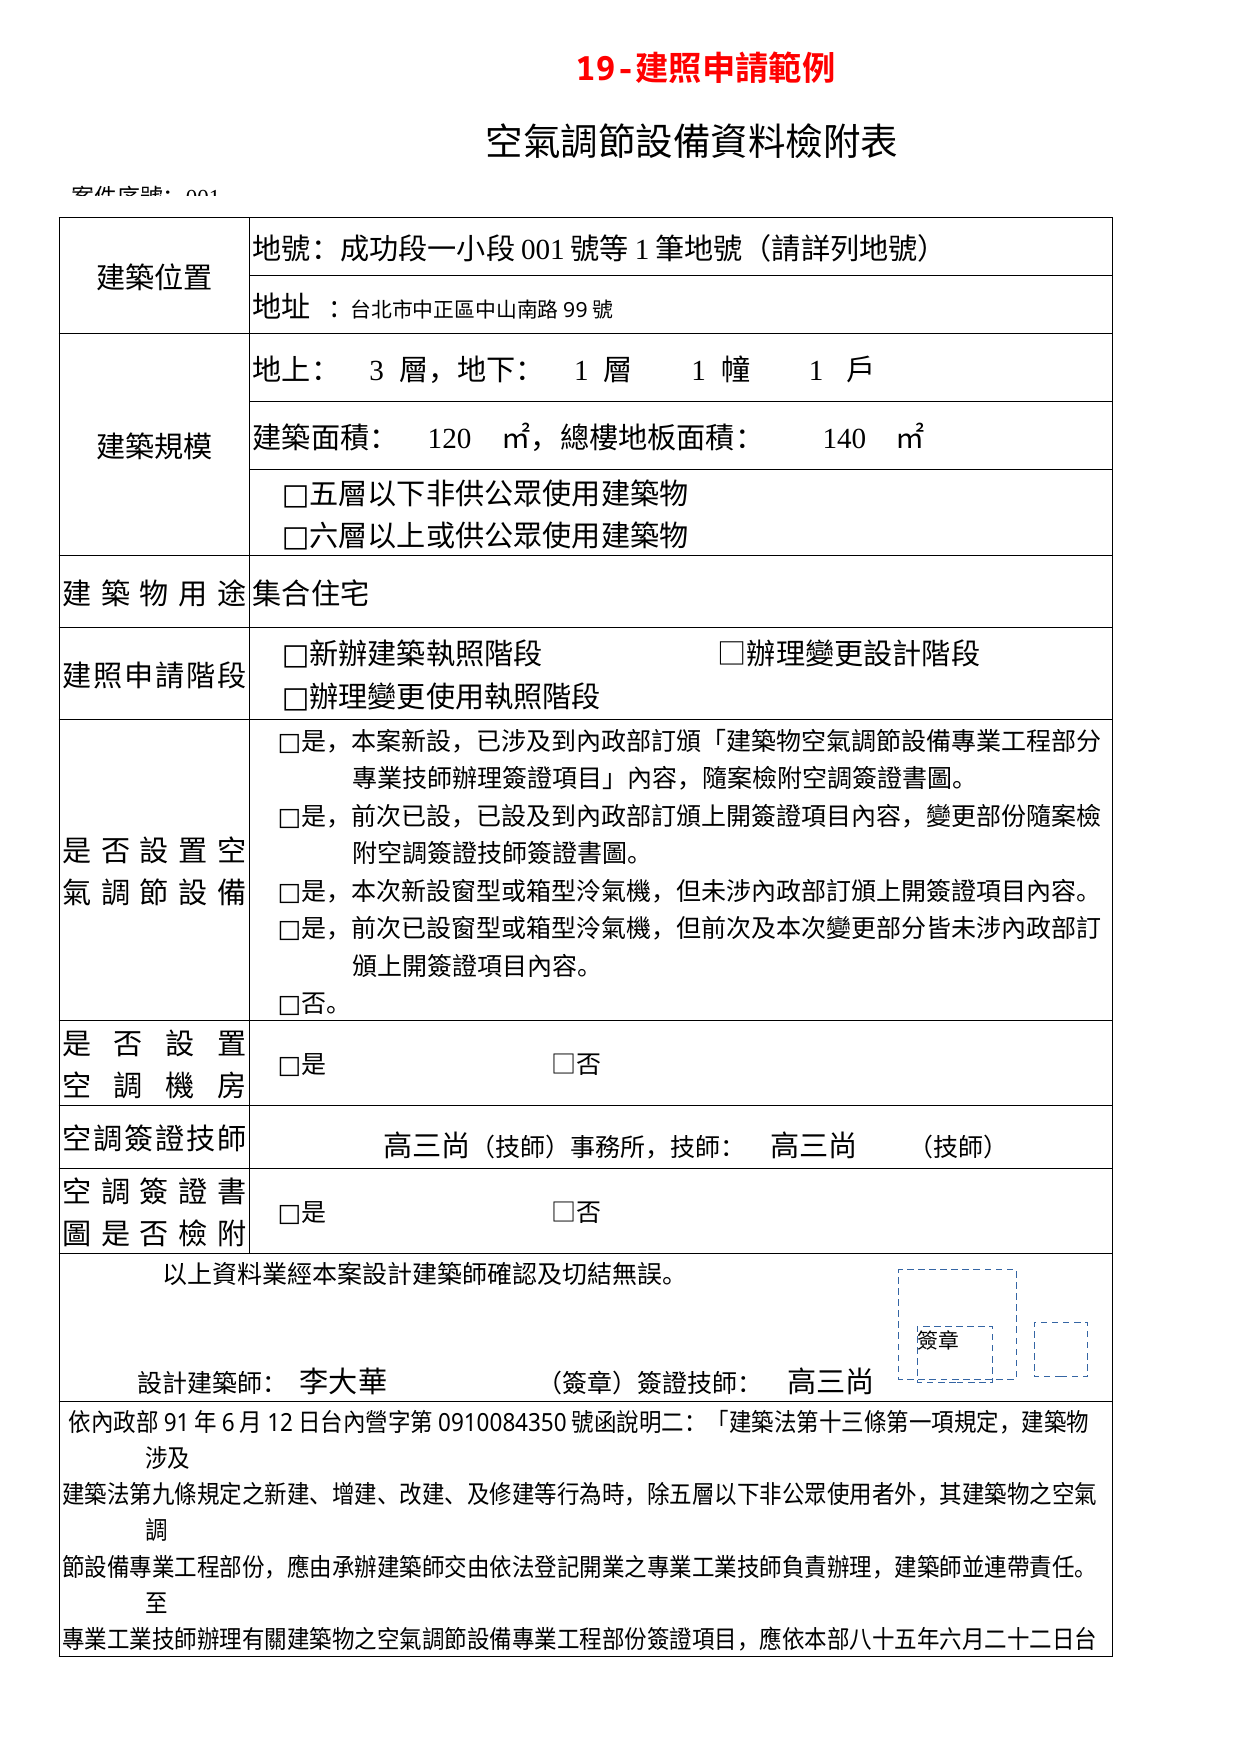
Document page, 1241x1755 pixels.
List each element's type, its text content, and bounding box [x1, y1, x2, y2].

table_cell 空調簽證技師 [60, 1106, 249, 1168]
table_cell 地址 : 台北市中正區中山南路99號 [250, 276, 1112, 333]
table_cell 空調簽證書 圖是否檢附 [60, 1169, 249, 1253]
table_cell 集合住宅 [250, 556, 1112, 627]
table_cell □是 □否 [250, 1021, 1112, 1105]
table_cell 依內政部91年6月12日台內營字第0910084350號函說明二：「建築法第十三條第一項規定，建築物涉及 建築法第九條規定之新建、增建、改建、及修建等行為時，除五層以下非公眾使用者外，其建築物之空氣調 節設備專業工程部份，應由承辦建築師交由依法登記開業之專業工業技師負責辦理，建築師並連帶責任。至 專業工業技師辦理有關建築物之空氣調節設備專業工程部份簽證項目，應依本部八十五年六月二十二日台 [60, 1402, 1112, 1656]
table_cell 是否設置空 氣調節設備 [60, 720, 249, 1020]
table_cell 建築位置 [60, 218, 249, 333]
table_cell □新辦建築執照階段 □辦理變更設計階段 □辦理變更使用執照階段 [250, 628, 1112, 719]
table_cell 是否設置 空調機房 [60, 1021, 249, 1105]
table_header 空氣調節設備資料檢附表 [59, 112, 1112, 217]
table_cell 建築物用途 [60, 556, 249, 627]
table_cell □是，本案新設，已涉及到內政部訂頒「建築物空氣調節設備專業工程部分 專業技師辦理簽證項目」內容，隨案檢附空調簽證書圖。 □是，前次已設，已設及到內政部訂頒上開簽證項目內容，變更部份隨案檢 附空調簽證技師簽證書圖。 □是，本次新設窗型或箱型泠氣機，但未涉內政部訂頒上開簽證項目內容。 □是，前次已設窗型或箱型泠氣機，但前次及本次變更部分皆未涉內政部訂 頒上開簽證項目內容。 □否。 [250, 720, 1112, 1020]
table_cell 建照申請階段 [60, 628, 249, 719]
table_cell 地上： 3 層，地下： 1 層 1 幢 1 戶 [250, 334, 1112, 401]
table_cell □是 □否 [250, 1169, 1112, 1253]
table_cell 以上資料業經本案設計建築師確認及切結無誤。 設計建築師： 李大華 （簽章）簽證技師： 高三尚 [60, 1254, 1112, 1401]
table_header 空氣調節設備資料檢附表 [566, 33, 862, 94]
table_cell 建築規模 [60, 334, 249, 555]
table_cell □五層以下非供公眾使用建築物 □六層以上或供公眾使用建築物 [250, 470, 1112, 555]
table_cell 地號：成功段一小段001號等1筆地號（請詳列地號） [250, 218, 1112, 275]
table_cell 建築面積： 120 ㎡，總樓地板面積： 140 ㎡ [250, 402, 1112, 469]
table_cell 高三尚（技師）事務所，技師： 高三尚 （技師） [250, 1106, 1112, 1168]
